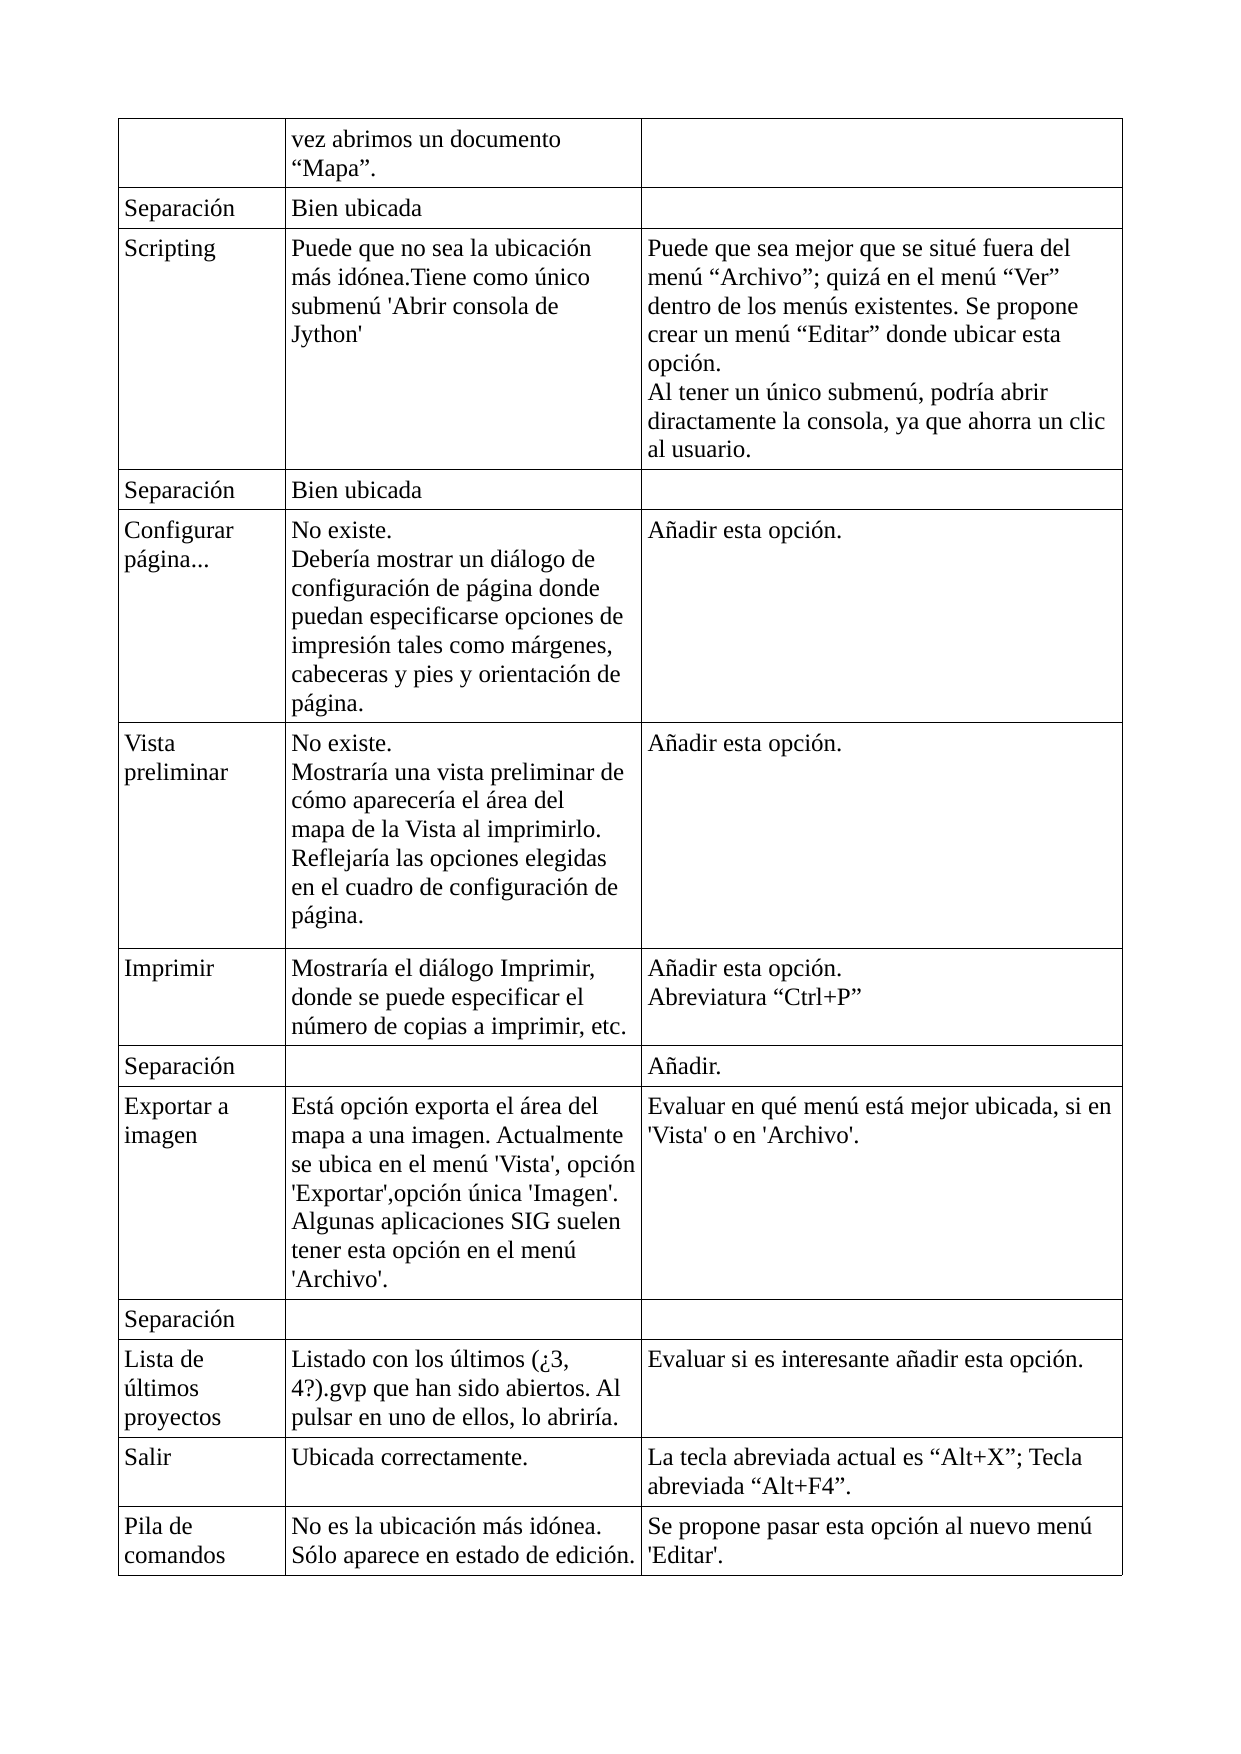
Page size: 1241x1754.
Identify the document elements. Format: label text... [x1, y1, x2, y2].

table_cell Separación [119, 1046, 285, 1086]
table_cell Lista de últimos proyectos [119, 1340, 285, 1437]
table_cell No existe. Mostraría una vista preliminar de cómo aparecería el área del mapa de la Vista al imprimirlo. Reflejaría las opciones elegidas en el cuadro de configuración de página. [286, 723, 641, 947]
table_cell Se propone pasar esta opción al nuevo menú 'Editar'. [642, 1507, 1122, 1575]
table_cell Añadir esta opción. Abreviatura “Ctrl+P” [642, 949, 1122, 1045]
table_cell Puede que no sea la ubicación más idónea.Tiene como único submenú 'Abrir consola de Jython' [286, 229, 641, 469]
table_cell [642, 119, 1122, 187]
table_cell Bien ubicada [286, 188, 641, 227]
table_cell Bien ubicada [286, 470, 641, 509]
table_cell No es la ubicación más idónea. Sólo aparece en estado de edición. [286, 1507, 641, 1575]
table_cell La tecla abreviada actual es “Alt+X”; Tecla abreviada “Alt+F4”. [642, 1438, 1122, 1506]
table_cell [642, 188, 1122, 227]
table_cell Añadir. [642, 1046, 1122, 1086]
table_cell Pila de comandos [119, 1507, 285, 1575]
table_cell Evaluar en qué menú está mejor ubicada, si en 'Vista' o en 'Archivo'. [642, 1087, 1122, 1298]
table_cell Configurar página... [119, 510, 285, 722]
table_cell Mostraría el diálogo Imprimir, donde se puede especificar el número de copias a imprimir, etc. [286, 949, 641, 1045]
table_cell Vista preliminar [119, 723, 285, 947]
table_cell Ubicada correctamente. [286, 1438, 641, 1506]
table_cell [642, 470, 1122, 509]
table_cell Separación [119, 470, 285, 509]
table_cell Está opción exporta el área del mapa a una imagen. Actualmente se ubica en el menú 'Vista', opción 'Exportar',opción única 'Imagen'. Algunas aplicaciones SIG suelen tener esta opción en el menú 'Archivo'. [286, 1087, 641, 1298]
table_cell Separación [119, 188, 285, 227]
table_cell Exportar a imagen [119, 1087, 285, 1298]
table_cell [119, 119, 285, 187]
table_cell Listado con los últimos (¿3, 4?).gvp que han sido abiertos. Al pulsar en uno de ellos, lo abriría. [286, 1340, 641, 1437]
table_cell Salir [119, 1438, 285, 1506]
table_cell vez abrimos un documento “Mapa”. [286, 119, 641, 187]
table_cell [286, 1300, 641, 1339]
table_cell No existe. Debería mostrar un diálogo de configuración de página donde puedan especificarse opciones de impresión tales como márgenes, cabeceras y pies y orientación de página. [286, 510, 641, 722]
table_cell [286, 1046, 641, 1086]
table_cell Añadir esta opción. [642, 723, 1122, 947]
table_cell Puede que sea mejor que se situé fuera del menú “Archivo”; quizá en el menú “Ver” dentro de los menús existentes. Se propone crear un menú “Editar” donde ubicar esta opción. Al tener un único submenú, podría abrir diractamente la consola, ya que ahorra un clic al usuario. [642, 229, 1122, 469]
table_cell Separación [119, 1300, 285, 1339]
table_cell [642, 1300, 1122, 1339]
table_cell Añadir esta opción. [642, 510, 1122, 722]
table_cell Evaluar si es interesante añadir esta opción. [642, 1340, 1122, 1437]
table_cell Imprimir [119, 949, 285, 1045]
table_cell Scripting [119, 229, 285, 469]
